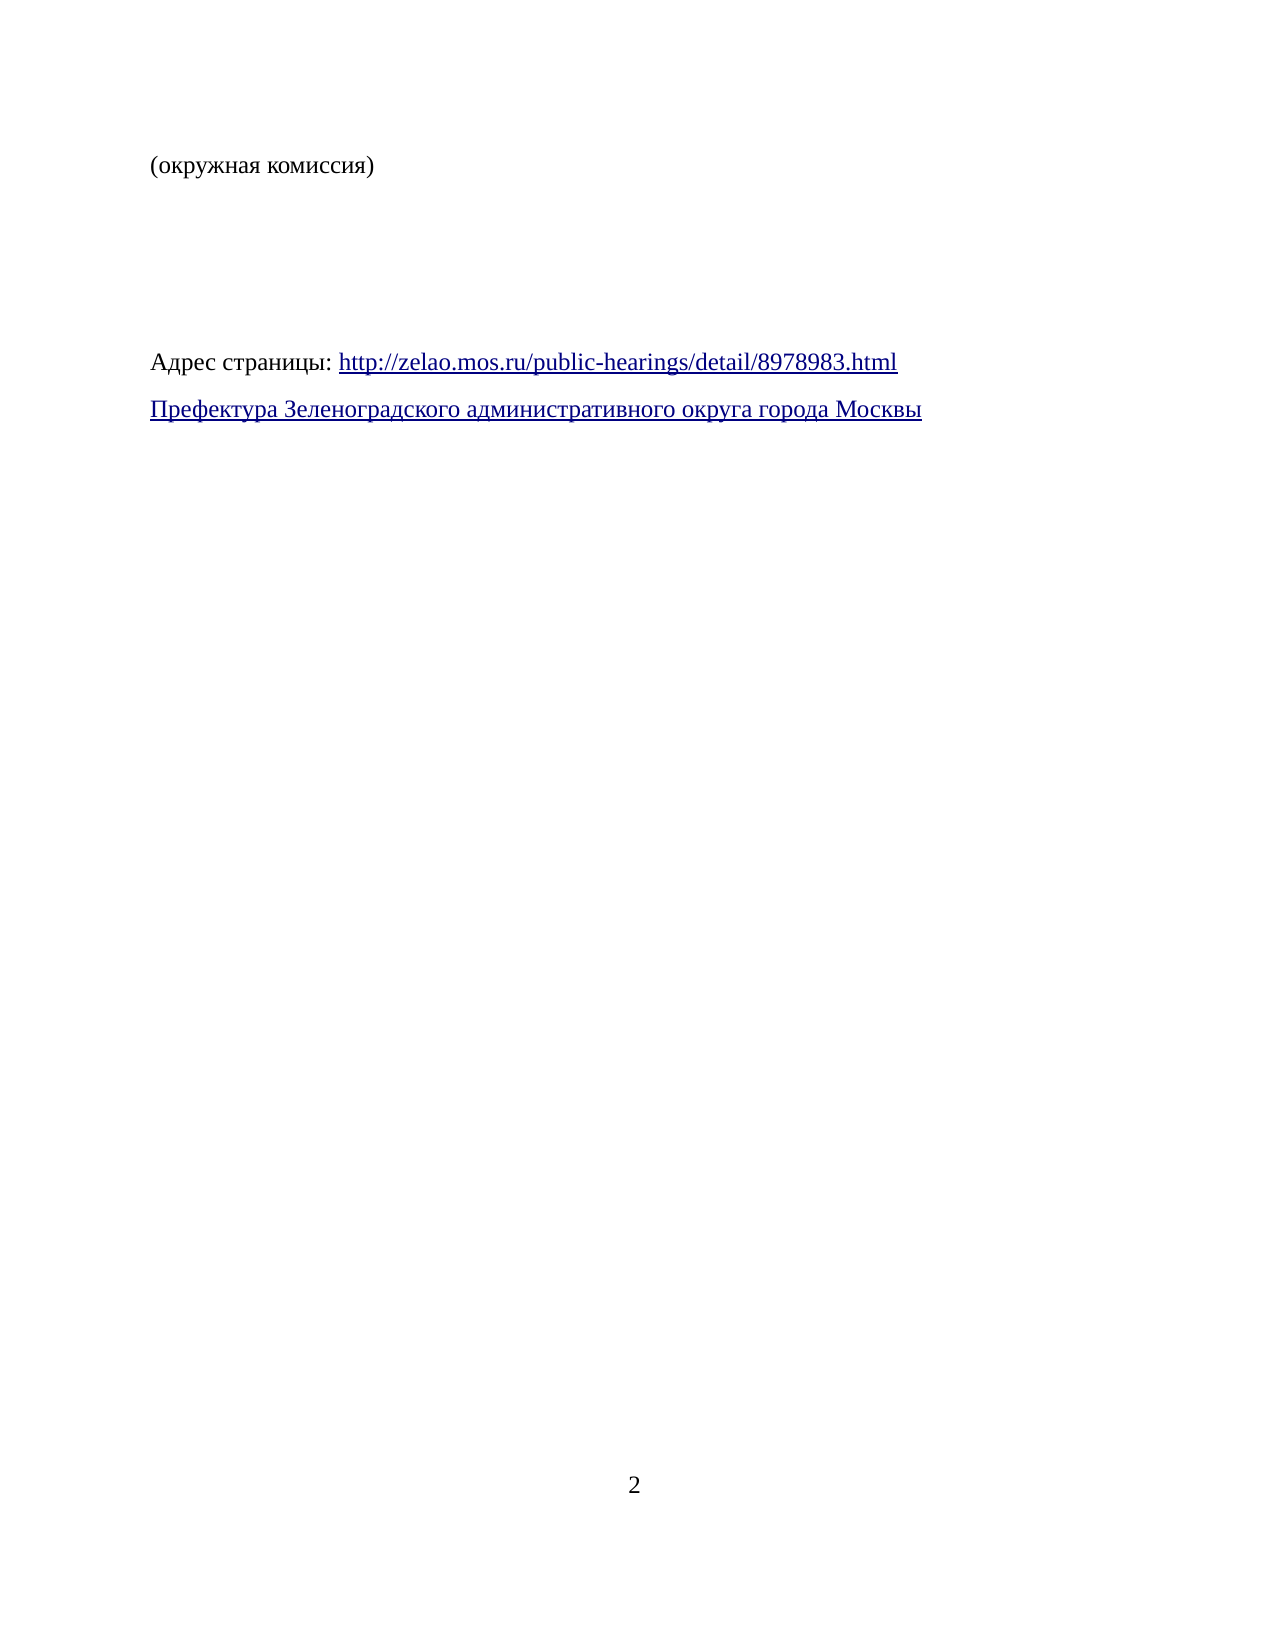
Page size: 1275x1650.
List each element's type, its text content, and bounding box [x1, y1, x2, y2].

text Префектура Зеленоградского административного округа города Москвы [150, 394, 1125, 423]
text Адрес страницы: http://zelao.mos.ru/public-hearings/detail/8978983.html [150, 347, 1125, 376]
text (окружная комиссия) [150, 150, 1125, 179]
